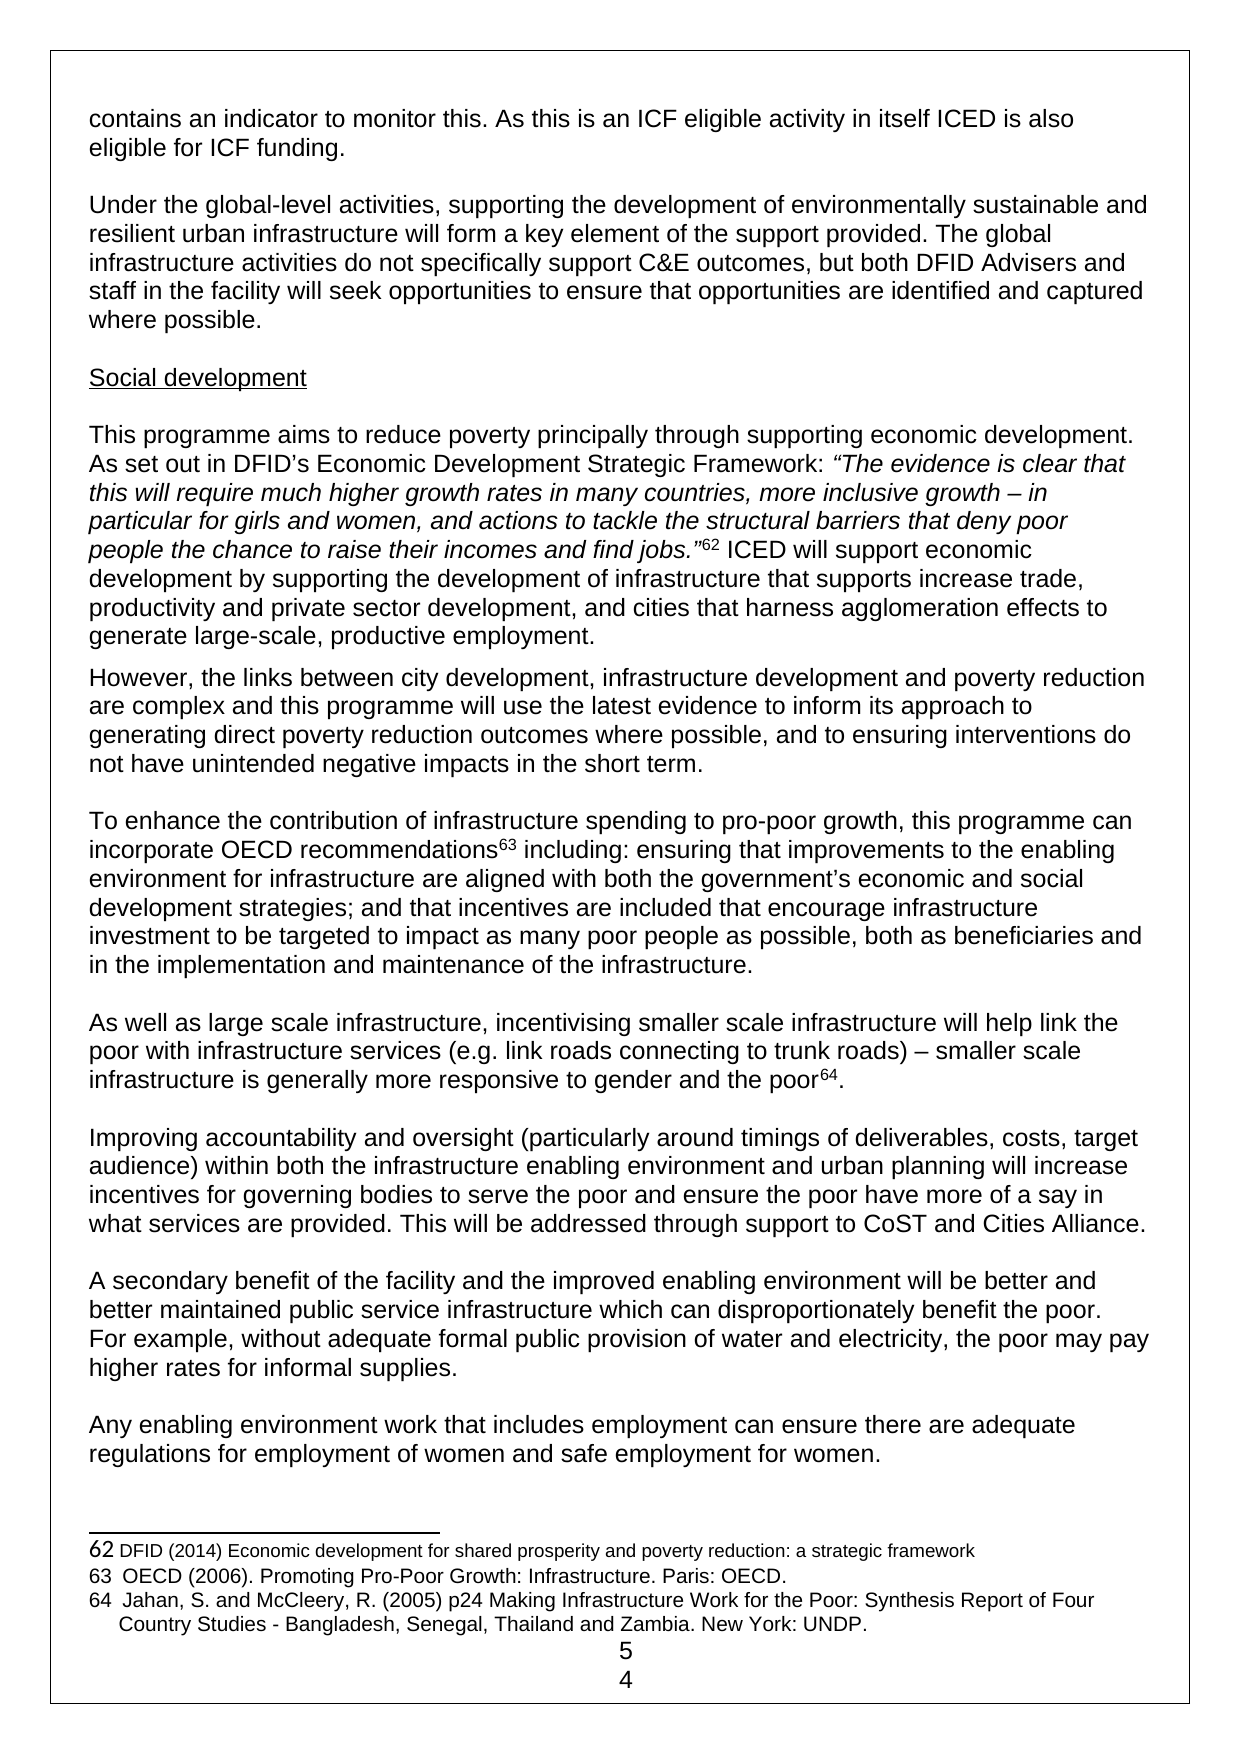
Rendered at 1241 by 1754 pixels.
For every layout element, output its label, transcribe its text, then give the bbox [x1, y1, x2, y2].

text Any enabling environment work that includes employment can ensure there are adequate regulations for employment of women and safe employment for women. [89, 1410, 1152, 1467]
text A secondary benefit of the facility and the improved enabling environment will be better and better maintained public service infrastructure which can disproportionately benefit the poor. For example, without adequate formal public provision of water and electricity, the poor may pay higher rates for informal supplies. [89, 1266, 1152, 1381]
text However, the links between city development, infrastructure development and poverty reduction are complex and this programme will use the latest evidence to inform its approach to generating direct poverty reduction outcomes where possible, and to ensuring interventions do not have unintended negative impacts in the short term. [89, 662, 1152, 777]
text Social development [89, 362, 1152, 391]
text As well as large scale infrastructure, incentivising smaller scale infrastructure will help link the poor with infrastructure services (e.g. link roads connecting to trunk roads) – smaller scale infrastructure is generally more responsive to gender and the poor. [89, 1007, 1152, 1094]
text Jahan, S. and McCleery, R. (2005) p24 Making Infrastructure Work for the Poor: Synthesis Report of Four Country Studies - Bangladesh, Senegal, Thailand and Zambia. New York: UNDP. [89, 1588, 1152, 1636]
text contains an indicator to monitor this. As this is an ICF eligible activity in itself ICED is also eligible for ICF funding. [89, 104, 1152, 161]
text OECD (2006). Promoting Pro-Poor Growth: Infrastructure. Paris: OECD. [89, 1564, 1152, 1588]
text DFID (2014) Economic development for shared prosperity and poverty reduction: a strategic framework [89, 1533, 1152, 1564]
text To enhance the contribution of infrastructure spending to pro-poor growth, this programme can incorporate OECD recommendations including: ensuring that improvements to the enabling environment for infrastructure are aligned with both the government’s economic and social development strategies; and that incentives are included that encourage infrastructure investment to be targeted to impact as many poor people as possible, both as beneficiaries and in the implementation and maintenance of the infrastructure. [89, 806, 1152, 979]
text This programme aims to reduce poverty principally through supporting economic development. As set out in DFID’s Economic Development Strategic Framework: “The evidence is clear that this will require much higher growth rates in many countries, more inclusive growth – in particular for girls and women, and actions to tackle the structural barriers that deny poor people the chance to raise their incomes and find jobs.” ICED will support economic development by supporting the development of infrastructure that supports increase trade, productivity and private sector development, and cities that harness agglomeration effects to generate large-scale, productive employment. [89, 420, 1152, 650]
text Improving accountability and oversight (particularly around timings of deliverables, costs, target audience) within both the infrastructure enabling environment and urban planning will increase incentives for governing bodies to serve the poor and ensure the poor have more of a say in what services are provided. This will be addressed through support to CoST and Cities Alliance. [89, 1122, 1152, 1237]
text Under the global-level activities, supporting the development of environmentally sustainable and resilient urban infrastructure will form a key element of the support provided. The global infrastructure activities do not specifically support C&E outcomes, but both DFID Advisers and staff in the facility will seek opportunities to ensure that opportunities are identified and captured where possible. [89, 190, 1152, 334]
